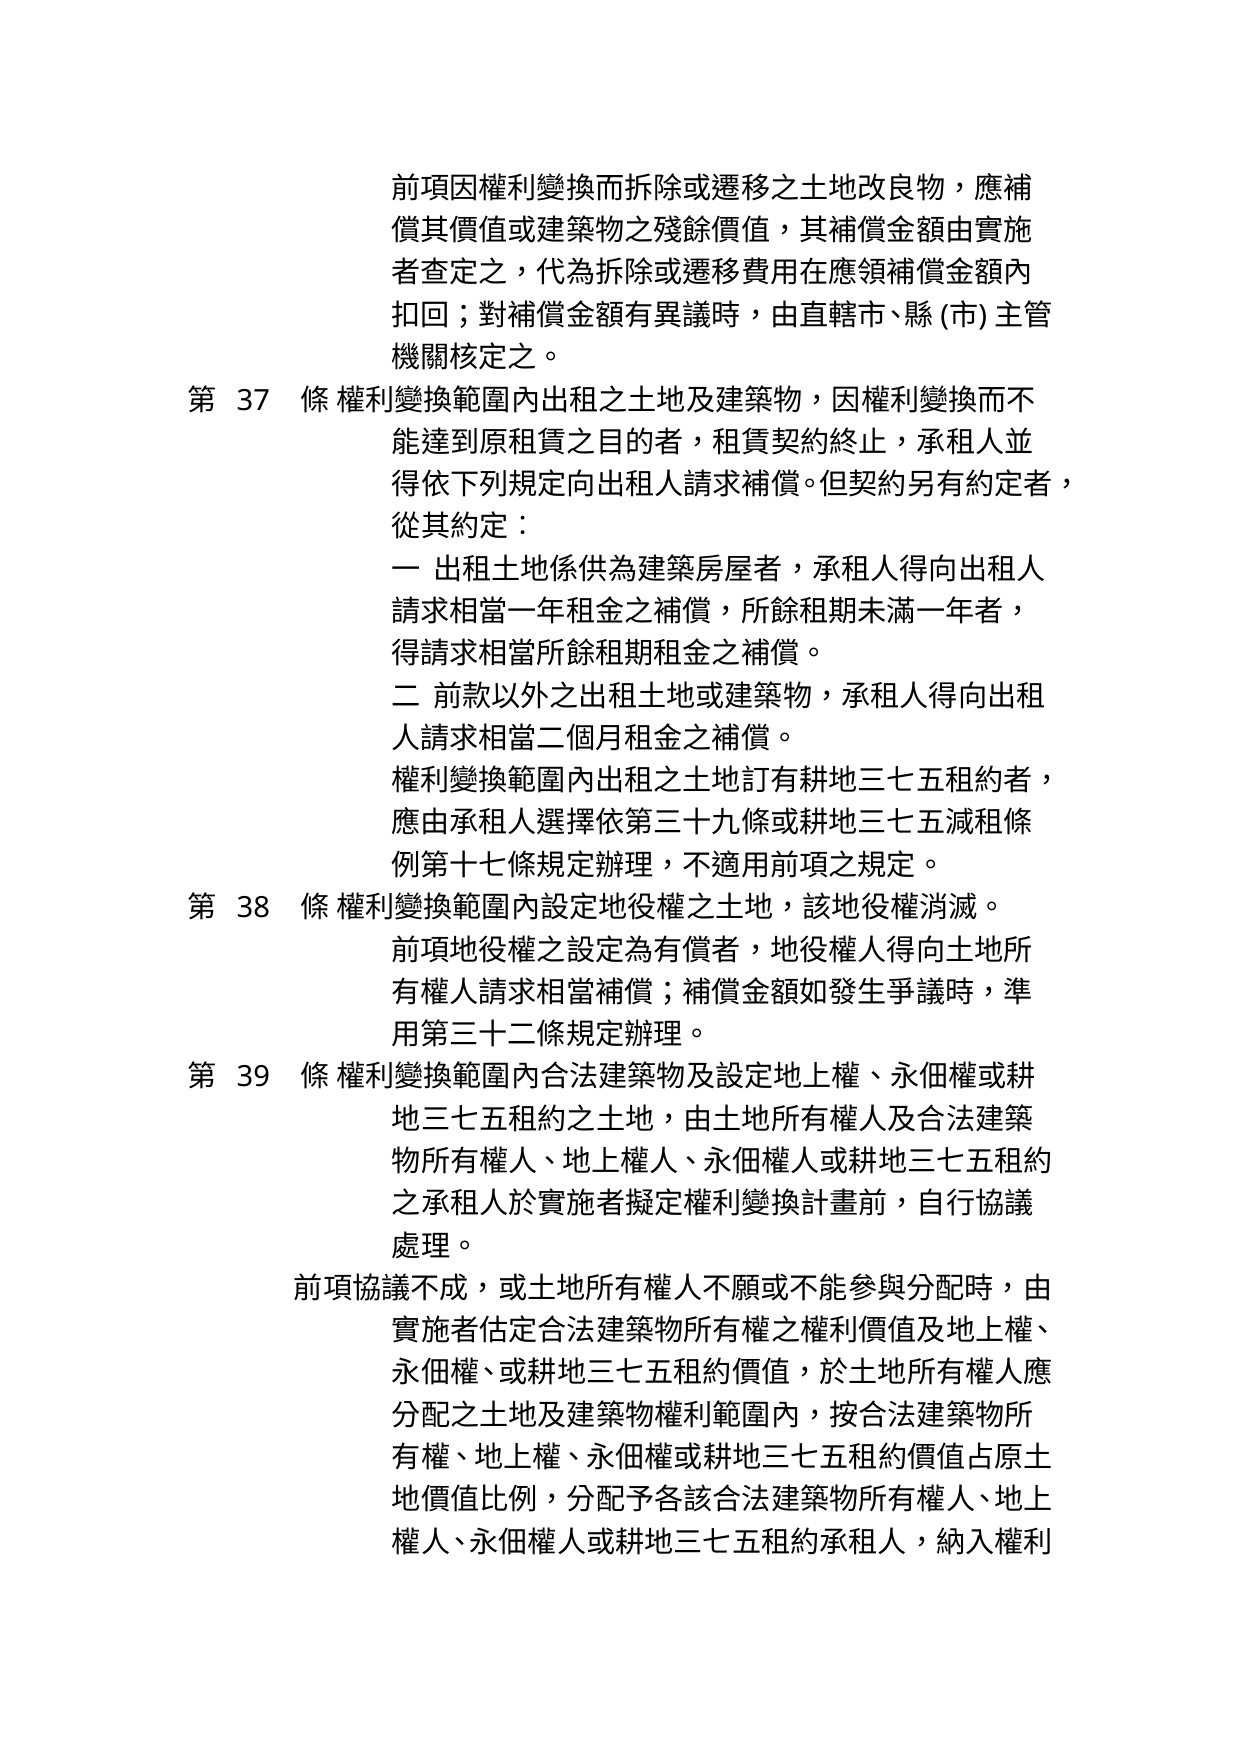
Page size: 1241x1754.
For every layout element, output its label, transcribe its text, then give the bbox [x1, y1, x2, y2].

text 第 38 條 權利變換範圍內設定地役權之土地，該地役權消滅。 [187, 884, 1053, 926]
text 權利變換範圍內出租之土地訂有耕地三七五租約者，應由承租人選擇依第三十九條或耕地三七五減租條例第十七條規定辦理，不適用前項之規定。 [391, 757, 1053, 884]
text 二 前款以外之出租土地或建築物，承租人得向出租人請求相當二個月租金之補償。 [391, 672, 1053, 757]
text 第 37 條 權利變換範圍內出租之土地及建築物，因權利變換而不能達到原租賃之目的者，租賃契約終止，承租人並得依下列規定向出租人請求補償。但契約另有約定者，從其約定︰ [187, 376, 1053, 545]
text 前項因權利變換而拆除或遷移之土地改良物，應補償其價值或建築物之殘餘價值，其補償金額由實施者查定之，代為拆除或遷移費用在應領補償金額內扣回；對補償金額有異議時，由直轄市、縣 (市) 主管機關核定之。 [391, 164, 1053, 376]
text 第 39 條 權利變換範圍內合法建築物及設定地上權、永佃權或耕地三七五租約之土地，由土地所有權人及合法建築物所有權人、地上權人、永佃權人或耕地三七五租約之承租人於實施者擬定權利變換計畫前，自行協議處理。 [187, 1053, 1053, 1264]
text 前項地役權之設定為有償者，地役權人得向土地所有權人請求相當補償；補償金額如發生爭議時，準用第三十二條規定辦理。 [391, 926, 1053, 1053]
text 一 出租土地係供為建築房屋者，承租人得向出租人請求相當一年租金之補償，所餘租期未滿一年者，得請求相當所餘租期租金之補償。 [391, 545, 1053, 672]
text 前項協議不成，或土地所有權人不願或不能參與分配時，由實施者估定合法建築物所有權之權利價值及地上權、永佃權、或耕地三七五租約價值，於土地所有權人應分配之土地及建築物權利範圍內，按合法建築物所有權、地上權、永佃權或耕地三七五租約價值占原土地價值比例，分配予各該合法建築物所有權人、地上權人、永佃權人或耕地三七五租約承租人，納入權利變換計畫內。其原有之合法建築物所有權、地上權、永佃權或耕地三七五租約消滅或終止。 [187, 1264, 1053, 1561]
